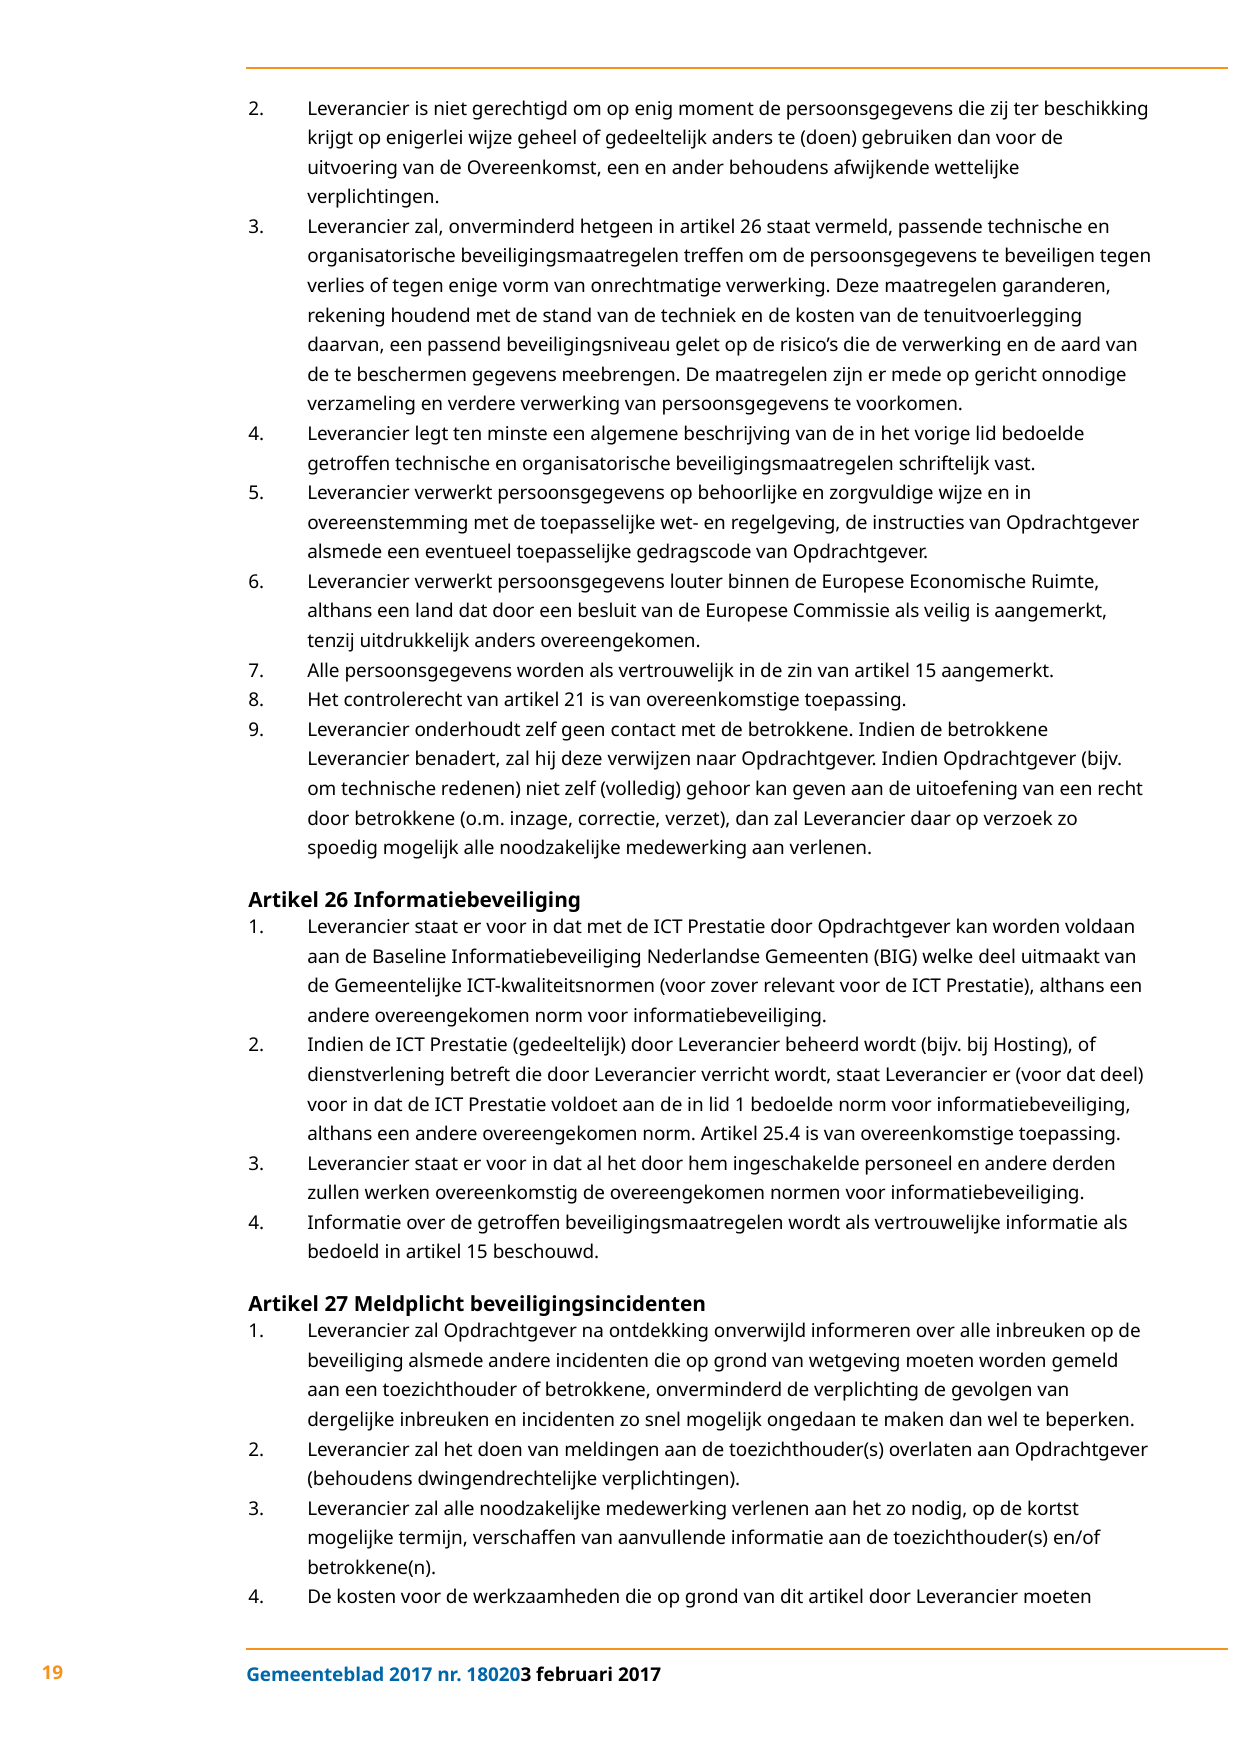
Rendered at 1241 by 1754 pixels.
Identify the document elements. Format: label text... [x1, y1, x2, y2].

list Leverancier staat er voor in dat al het door hem ingeschakelde personeel en andere derden zullen werken overeenkomstig de overeengekomen normen voor informatiebeveiliging. [248, 1150, 1152, 1205]
list Leverancier is niet gerechtigd om op enig moment de persoonsgegevens die zij ter beschikking krijgt op enigerlei wijze geheel of gedeeltelijk anders te (doen) gebruiken dan voor de uitvoering van de Overeenkomst, een en ander behoudens afwijkende wettelijke verplichtingen. [248, 95, 1152, 209]
list Leverancier legt ten minste een algemene beschrijving van de in het vorige lid bedoelde getroffen technische en organisatorische beveiligingsmaatregelen schriftelijk vast. [248, 420, 1152, 476]
list Leverancier zal Opdrachtgever na ontdekking onverwijld informeren over alle inbreuken op de beveiliging alsmede andere incidenten die op grond van wetgeving moeten worden gemeld aan een toezichthouder of betrokkene, onverminderd de verplichting de gevolgen van dergelijke inbreuken en incidenten zo snel mogelijk ongedaan te maken dan wel te beperken. [248, 1317, 1152, 1432]
list Leverancier staat er voor in dat met de ICT Prestatie door Opdrachtgever kan worden voldaan aan de Baseline Informatiebeveiliging Nederlandse Gemeenten (BIG) welke deel uitmaakt van de Gemeentelijke ICT-kwaliteitsnormen (voor zover relevant voor de ICT Prestatie), althans een andere overeengekomen norm voor informatiebeveiliging. [248, 913, 1152, 1028]
list Alle persoonsgegevens worden als vertrouwelijk in de zin van artikel 15 aangemerkt. [248, 657, 1152, 683]
list Leverancier zal, onverminderd hetgeen in artikel 26 staat vermeld, passende technische en organisatorische beveiligingsmaatregelen treffen om de persoonsgegevens te beveiligen tegen verlies of tegen enige vorm van onrechtmatige verwerking. Deze maatregelen garanderen, rekening houdend met de stand van de techniek en de kosten van de tenuitvoerlegging daarvan, een passend beveiligingsniveau gelet op de risico’s die de verwerking en de aard van de te beschermen gegevens meebrengen. De maatregelen zijn er mede op gericht onnodige verzameling en verdere verwerking van persoonsgegevens te voorkomen. [248, 213, 1152, 416]
list De kosten voor de werkzaamheden die op grond van dit artikel door Leverancier moeten [248, 1584, 1152, 1609]
list Leverancier zal het doen van meldingen aan de toezichthouder(s) overlaten aan Opdrachtgever (behoudens dwingendrechtelijke verplichtingen). [248, 1436, 1152, 1491]
list Indien de ICT Prestatie (gedeeltelijk) door Leverancier beheerd wordt (bijv. bij Hosting), of dienstverlening betreft die door Leverancier verricht wordt, staat Leverancier er (voor dat deel) voor in dat de ICT Prestatie voldoet aan de in lid 1 bedoelde norm voor informatiebeveiliging, althans een andere overeengekomen norm. Artikel 25.4 is van overeenkomstige toepassing. [248, 1032, 1152, 1146]
list Leverancier onderhoudt zelf geen contact met de betrokkene. Indien de betrokkene Leverancier benadert, zal hij deze verwijzen naar Opdrachtgever. Indien Opdrachtgever (bijv. om technische redenen) niet zelf (volledig) gehoor kan geven aan de uitoefening van een recht door betrokkene (o.m. inzage, correctie, verzet), dan zal Leverancier daar op verzoek zo spoedig mogelijk alle noodzakelijke medewerking aan verlenen. [248, 716, 1152, 860]
text Artikel 27 Meldplicht beveiligingsincidenten [248, 1289, 1152, 1317]
list Leverancier verwerkt persoonsgegevens louter binnen de Europese Economische Ruimte, althans een land dat door een besluit van de Europese Commissie als veilig is aangemerkt, tenzij uitdrukkelijk anders overeengekomen. [248, 568, 1152, 653]
list Leverancier zal alle noodzakelijke medewerking verlenen aan het zo nodig, op de kortst mogelijke termijn, verschaffen van aanvullende informatie aan de toezichthouder(s) en/of betrokkene(n). [248, 1495, 1152, 1580]
list Informatie over de getroffen beveiligingsmaatregelen wordt als vertrouwelijke informatie als bedoeld in artikel 15 beschouwd. [248, 1209, 1152, 1264]
list Leverancier verwerkt persoonsgegevens op behoorlijke en zorgvuldige wijze en in overeenstemming met de toepasselijke wet- en regelgeving, de instructies van Opdrachtgever alsmede een eventueel toepasselijke gedragscode van Opdrachtgever. [248, 479, 1152, 564]
list Het controlerecht van artikel 21 is van overeenkomstige toepassing. [248, 686, 1152, 712]
picture [41, 47, 231, 172]
text Artikel 26 Informatiebeveiliging [248, 885, 1152, 913]
